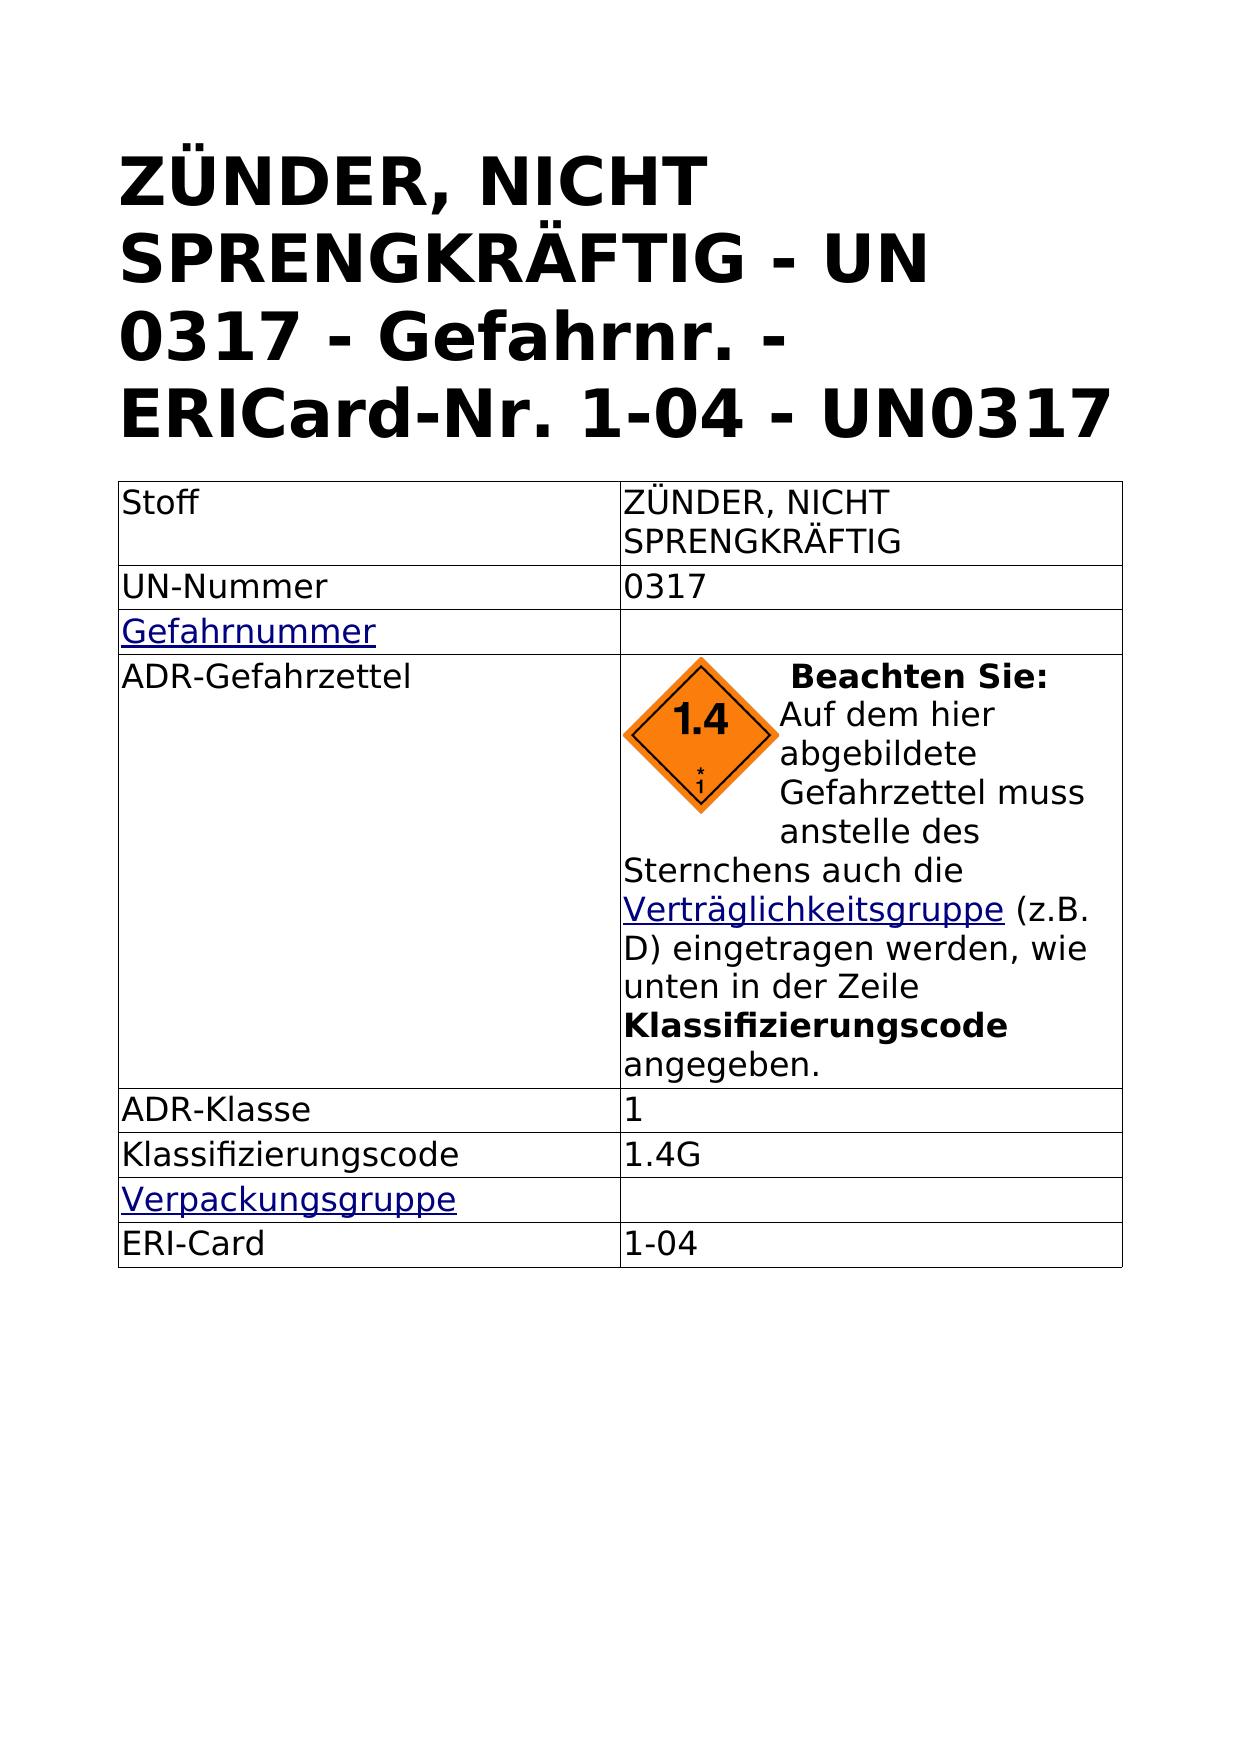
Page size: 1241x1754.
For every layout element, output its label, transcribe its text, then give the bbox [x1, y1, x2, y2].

table_cell ADR-Klasse [119, 1089, 620, 1132]
table_cell [621, 1178, 1122, 1222]
table_cell ADR-Gefahrzettel [119, 655, 620, 1087]
table_cell Klassifizierungscode [119, 1133, 620, 1177]
table_header Stoff [119, 482, 620, 564]
table_cell 0317 [621, 566, 1122, 609]
table_cell Gefahrnummer [119, 610, 620, 654]
table_cell ERI-Card [119, 1223, 620, 1267]
picture [622, 657, 780, 814]
table_cell 1-04 [621, 1223, 1122, 1267]
table_header ZÜNDER, NICHT SPRENGKRÄFTIG [621, 482, 1122, 564]
table_cell Beachten Sie: Auf dem hier abgebildete Gefahrzettel muss anstelle des Sternchens auch die Verträglichkeitsgruppe (z.B. D) eingetragen werden, wie unten in der Zeile Klassifizierungscode angegeben. [621, 655, 1122, 1087]
table_cell Verpackungsgruppe [119, 1178, 620, 1222]
table_cell UN-Nummer [119, 566, 620, 609]
table_cell 1 [621, 1089, 1122, 1132]
subtitle ZÜNDER, NICHT SPRENGKRÄFTIG - UN 0317 - Gefahrnr. - ERICard-Nr. 1-04 - UN0317 [118, 143, 1122, 453]
table_cell 1.4G [621, 1133, 1122, 1177]
table_cell [621, 610, 1122, 654]
